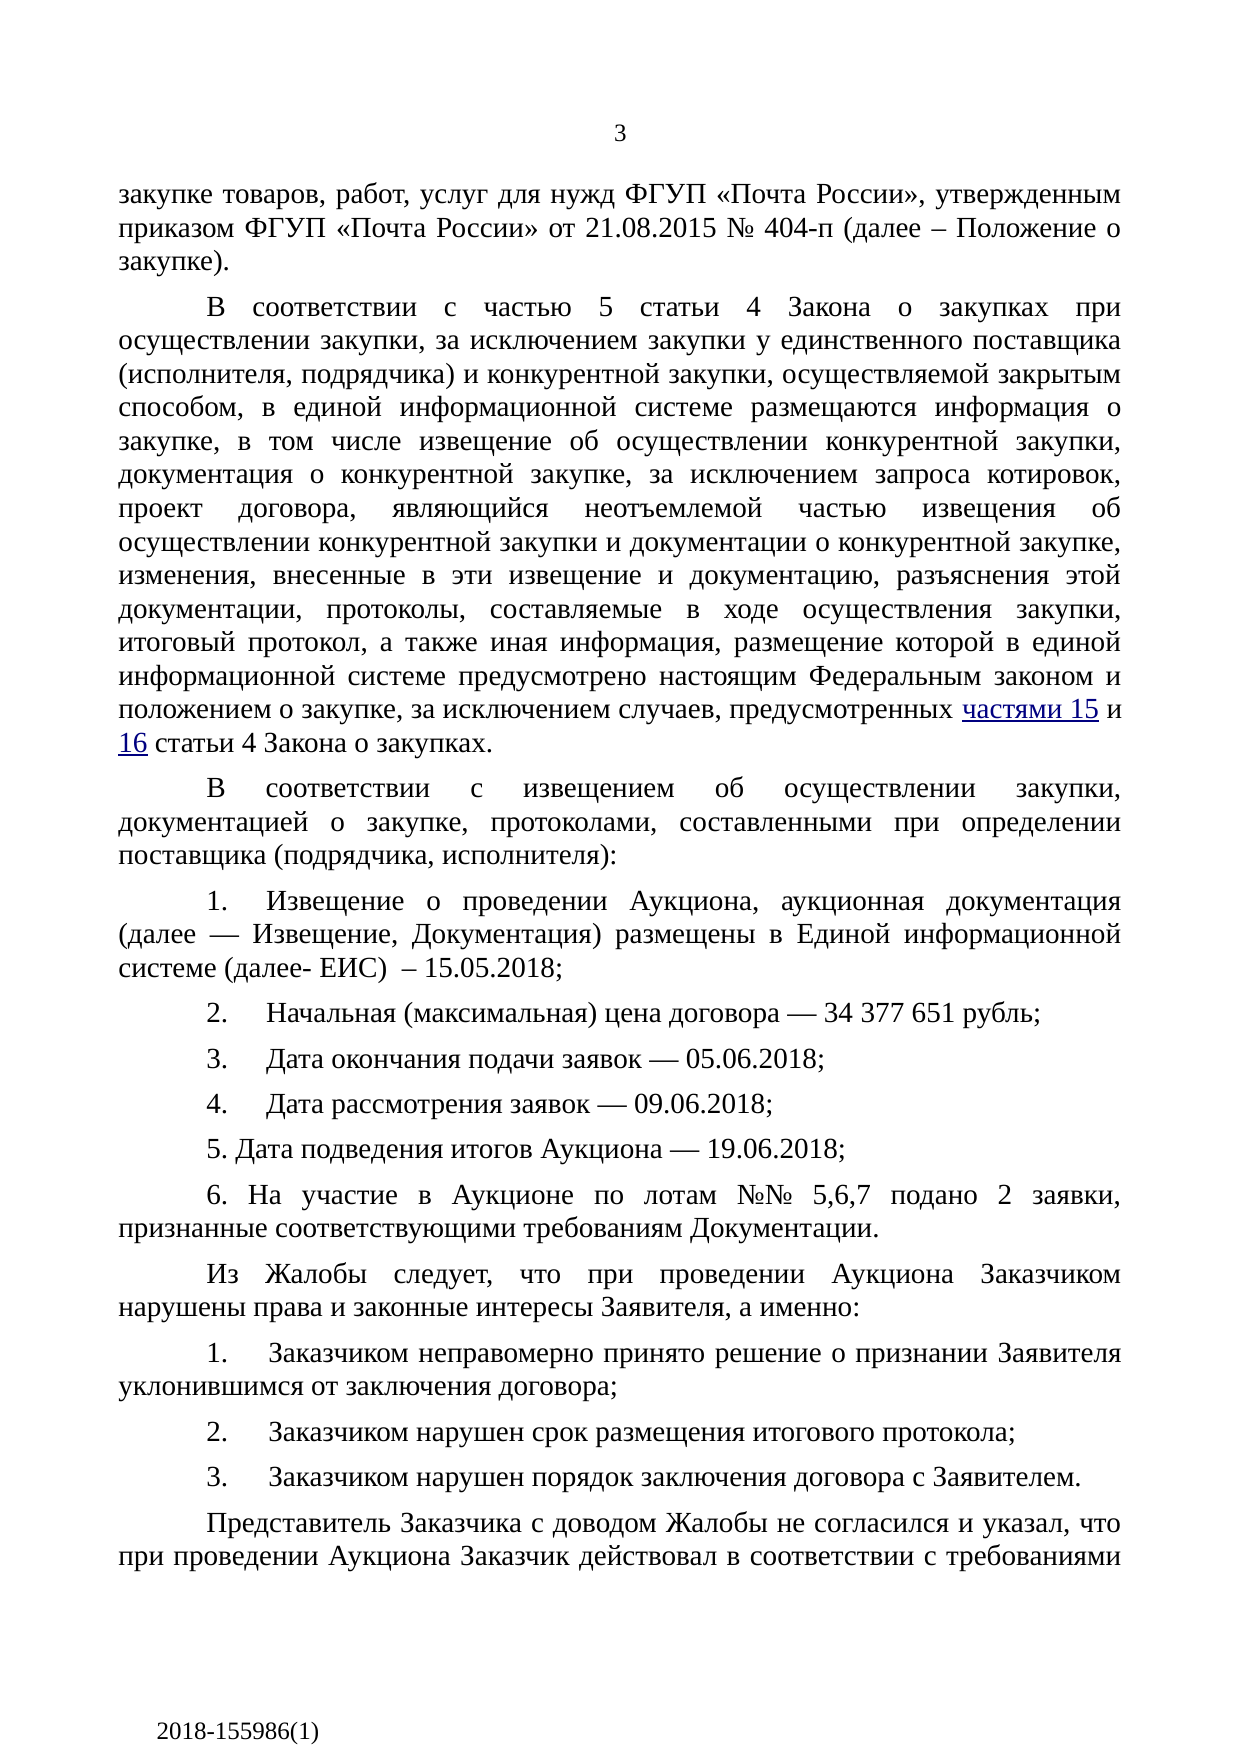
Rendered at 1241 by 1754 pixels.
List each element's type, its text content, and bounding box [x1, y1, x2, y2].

list Заказчиком неправомерно принято решение о признании Заявителя уклонившимся от заключения договора; [118, 1335, 1122, 1402]
text В соответствии с извещением об осуществлении закупки, документацией о закупке, протоколами, составленными при определении поставщика (подрядчика, исполнителя): [118, 770, 1122, 871]
text закупке товаров, работ, услуг для нужд ФГУП «Почта России», утвержденным приказом ФГУП «Почта России» от 21.08.2015 № 404-п (далее – Положение о закупке). [118, 176, 1122, 277]
list Дата рассмотрения заявок — 09.06.2018; [118, 1086, 1122, 1120]
list Дата окончания подачи заявок — 05.06.2018; [118, 1041, 1122, 1074]
text 6. На участие в Аукционе по лотам №№ 5,6,7 подано 2 заявки, признанные соответствующими требованиям Документации. [118, 1177, 1122, 1244]
text 5. Дата подведения итогов Аукциона — 19.06.2018; [118, 1132, 1122, 1165]
text Представитель Заказчика с доводом Жалобы не согласился и указал, что при проведении Аукциона Заказчик действовал в соответствии с требованиями [118, 1505, 1122, 1572]
list Извещение о проведении Аукциона, аукционная документация (далее — Извещение, Документация) размещены в Единой информационной системе (далее- ЕИС) – 15.05.2018; [118, 883, 1122, 983]
text Из Жалобы следует, что при проведении Аукциона Заказчиком нарушены права и законные интересы Заявителя, а именно: [118, 1256, 1122, 1323]
list Заказчиком нарушен порядок заключения договора с Заявителем. [118, 1459, 1122, 1493]
text В соответствии с частью 5 статьи 4 Закона о закупках при осуществлении закупки, за исключением закупки у единственного поставщика (исполнителя, подрядчика) и конкурентной закупки, осуществляемой закрытым способом, в единой информационной системе размещаются информация о закупке, в том числе извещение об осуществлении конкурентной закупки, документация о конкурентной закупке, за исключением запроса котировок, проект договора, являющийся неотъемлемой частью извещения об осуществлении конкурентной закупки и документации о конкурентной закупке, изменения, внесенные в эти извещение и документацию, разъяснения этой документации, протоколы, составляемые в ходе осуществления закупки, итоговый протокол, а также иная информация, размещение которой в единой информационной системе предусмотрено настоящим Федеральным законом и положением о закупке, за исключением случаев, предусмотренных частями 15 и 16 статьи 4 Закона о закупках. [118, 289, 1122, 758]
list Начальная (максимальная) цена договора — 34 377 651 рубль; [118, 995, 1122, 1029]
list Заказчиком нарушен срок размещения итогового протокола; [118, 1414, 1122, 1447]
